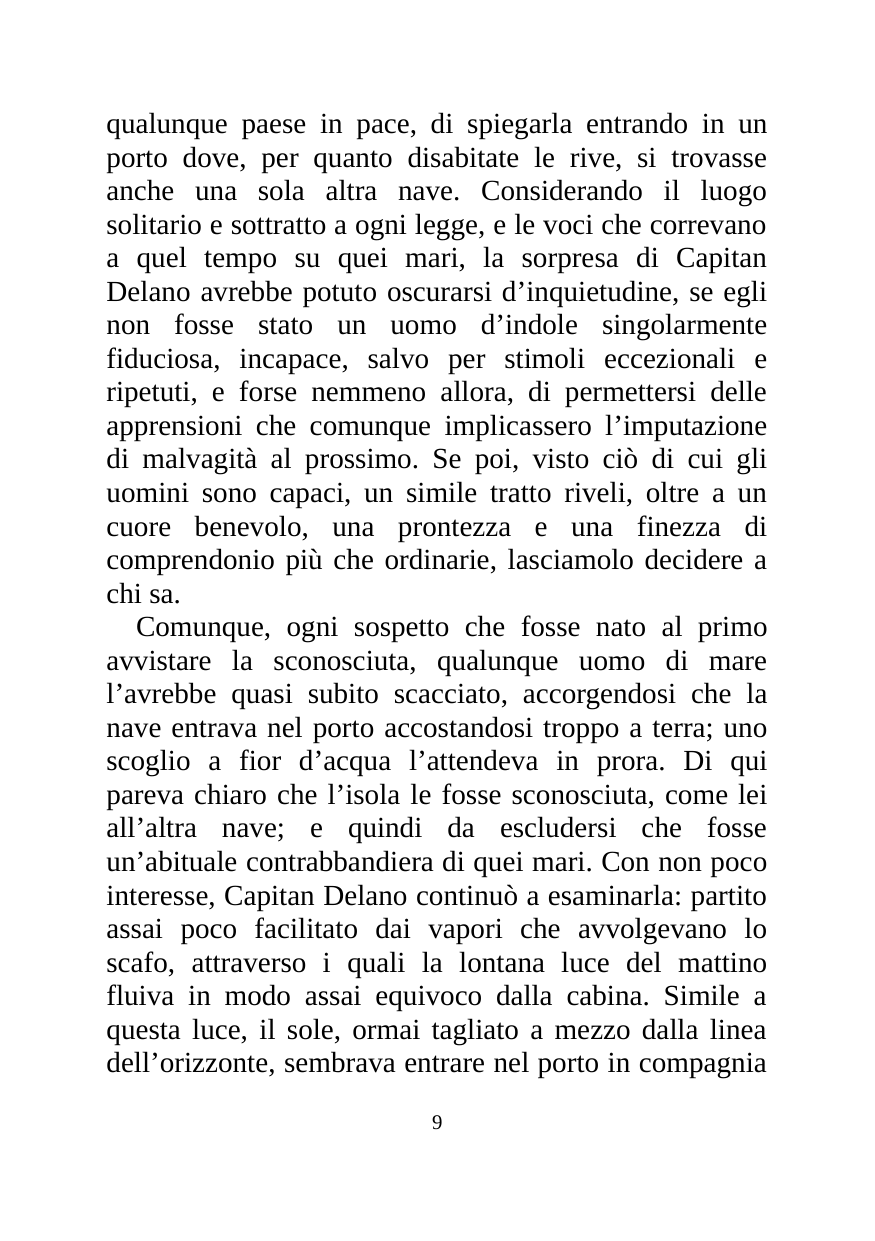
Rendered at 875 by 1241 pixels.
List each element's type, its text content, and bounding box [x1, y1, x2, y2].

text Comunque, ogni sospetto che fosse nato al primo avvistare la sconosciuta, qualunque uomo di mare l’avrebbe quasi subito scacciato, accorgendosi che la nave entrava nel porto accostandosi troppo a terra; uno scoglio a fior d’acqua l’attendeva in prora. Di qui pareva chiaro che l’isola le fosse sconosciuta, come lei all’altra nave; e quindi da escludersi che fosse un’abituale contrabbandiera di quei mari. Con non poco interesse, Capitan Delano continuò a esaminarla: partito assai poco facilitato dai vapori che avvolgevano lo scafo, attraverso i quali la lontana luce del mattino fluiva in modo assai equivoco dalla cabina. Simile a questa luce, il sole, ormai tagliato a mezzo dalla linea dell’orizzonte, sembrava entrare nel porto in compagnia [106, 609, 768, 1079]
text qualunque paese in pace, di spiegarla entrando in un porto dove, per quanto disabitate le rive, si trovasse anche una sola altra nave. Considerando il luogo solitario e sottratto a ogni legge, e le voci che correvano a quel tempo su quei mari, la sorpresa di Capitan Delano avrebbe potuto oscurarsi d’inquietudine, se egli non fosse stato un uomo d’indole singolarmente fiduciosa, incapace, salvo per stimoli eccezionali e ripetuti, e forse nemmeno allora, di permettersi delle apprensioni che comunque implicassero l’imputazione di malvagità al prossimo. Se poi, visto ciò di cui gli uomini sono capaci, un simile tratto riveli, oltre a un cuore benevolo, una prontezza e una finezza di comprendonio più che ordinarie, lasciamolo decidere a chi sa. [106, 106, 768, 609]
